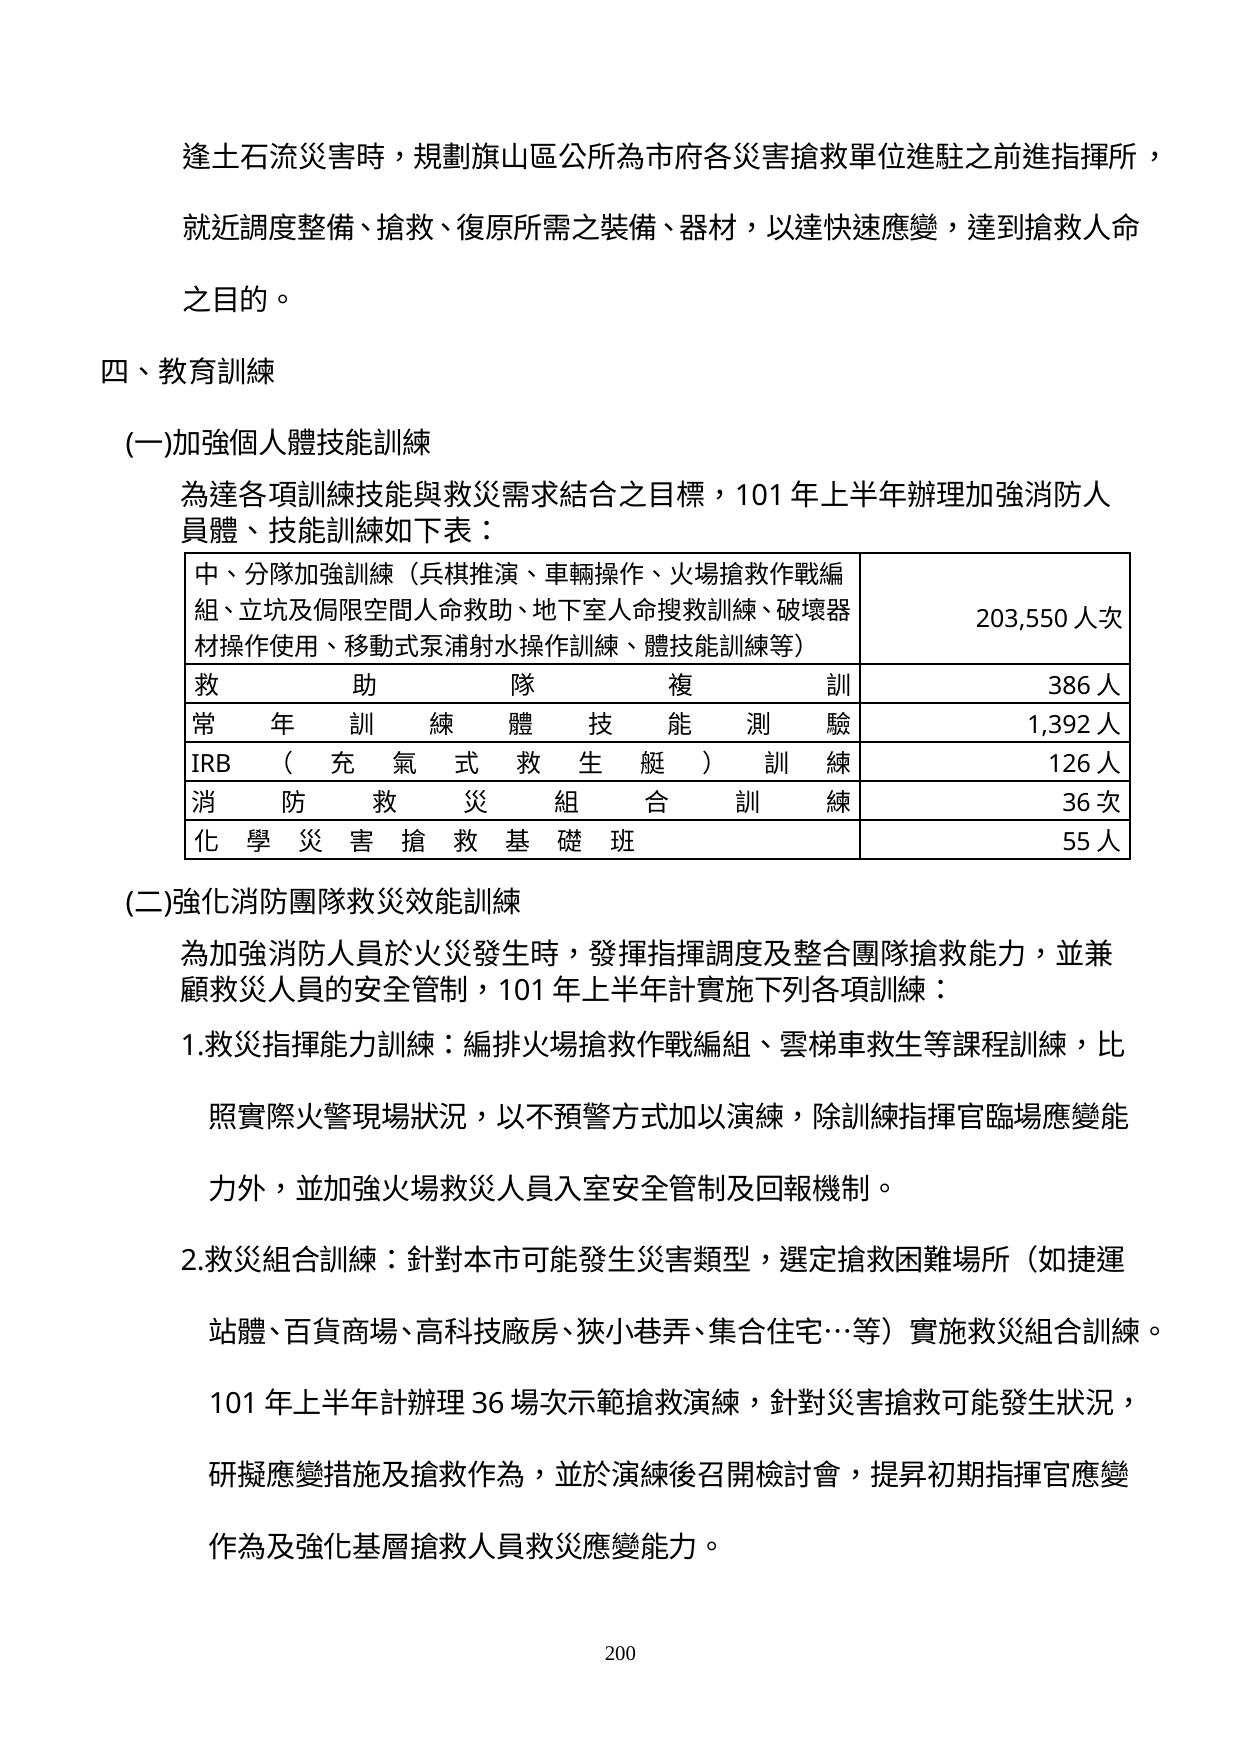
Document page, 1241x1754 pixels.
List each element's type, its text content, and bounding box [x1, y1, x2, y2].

text 1.救災指揮能力訓練：編排火場搶救作戰編組、雲梯車救生等課程訓練，比照實際火警現場狀況，以不預警方式加以演練，除訓練指揮官臨場應變能力外，並加強火場救災人員入室安全管制及回報機制。 [180, 1007, 1140, 1222]
text 為加強消防人員於火災發生時，發揮指揮調度及整合團隊搶救能力，並兼顧救災人員的安全管制，101年上半年計實施下列各項訓練： [180, 936, 1140, 1007]
table_cell 1,392人 [861, 704, 1129, 741]
table_cell 126人 [861, 743, 1129, 780]
text (六)101年4月12日由本府消防局、水利局、工務局、社會局、民政局、交通局共同參與高雄市災害應變中心旗山前進指揮所演練，演練假旗山區公所以兵棋推演方式進行，參演人員由相關局處科長以上人員參加，模擬莫拉克重災區遭逢土石流災害時，規劃旗山區公所為市府各災害搶救單位進駐之前進指揮所，就近調度整備、搶救、復原所需之裝備、器材，以達快速應變，達到搶救人命之目的。 [125, 118, 1140, 333]
table_cell 386人 [861, 665, 1129, 702]
table_cell 36次 [861, 782, 1129, 819]
table_cell 消防救災組合訓練 [186, 782, 859, 819]
text 四、教育訓練 [100, 333, 1140, 405]
table_header 203,550人次 [861, 554, 1129, 663]
table_cell IRB（充氣式救生艇）訓練 [186, 743, 859, 780]
table_header 中、分隊加強訓練（兵棋推演、車輛操作、火場搶救作戰編組、立坑及侷限空間人命救助、地下室人命搜救訓練、破壞器材操作使用、移動式泵浦射水操作訓練、體技能訓練等） [186, 554, 859, 663]
text (二)強化消防團隊救災效能訓練 [125, 864, 1140, 936]
text 為達各項訓練技能與救災需求結合之目標，101年上半年辦理加強消防人員體、技能訓練如下表： [180, 477, 1140, 548]
table_cell 55人 [861, 821, 1129, 858]
table_cell 化學災害搶救基礎班 [186, 821, 859, 858]
table_cell 救助隊複訓 [186, 665, 859, 702]
table_cell 常年訓練體技能測驗 [186, 704, 859, 741]
text 2.救災組合訓練：針對本市可能發生災害類型，選定搶救困難場所（如捷運站體、百貨商場、高科技廠房、狹小巷弄、集合住宅…等）實施救災組合訓練。101年上半年計辦理36場次示範搶救演練，針對災害搶救可能發生狀況，研擬應變措施及搶救作為，並於演練後召開檢討會，提昇初期指揮官應變作為及強化基層搶救人員救災應變能力。 [180, 1222, 1140, 1581]
text (一)加強個人體技能訓練 [125, 405, 1140, 477]
